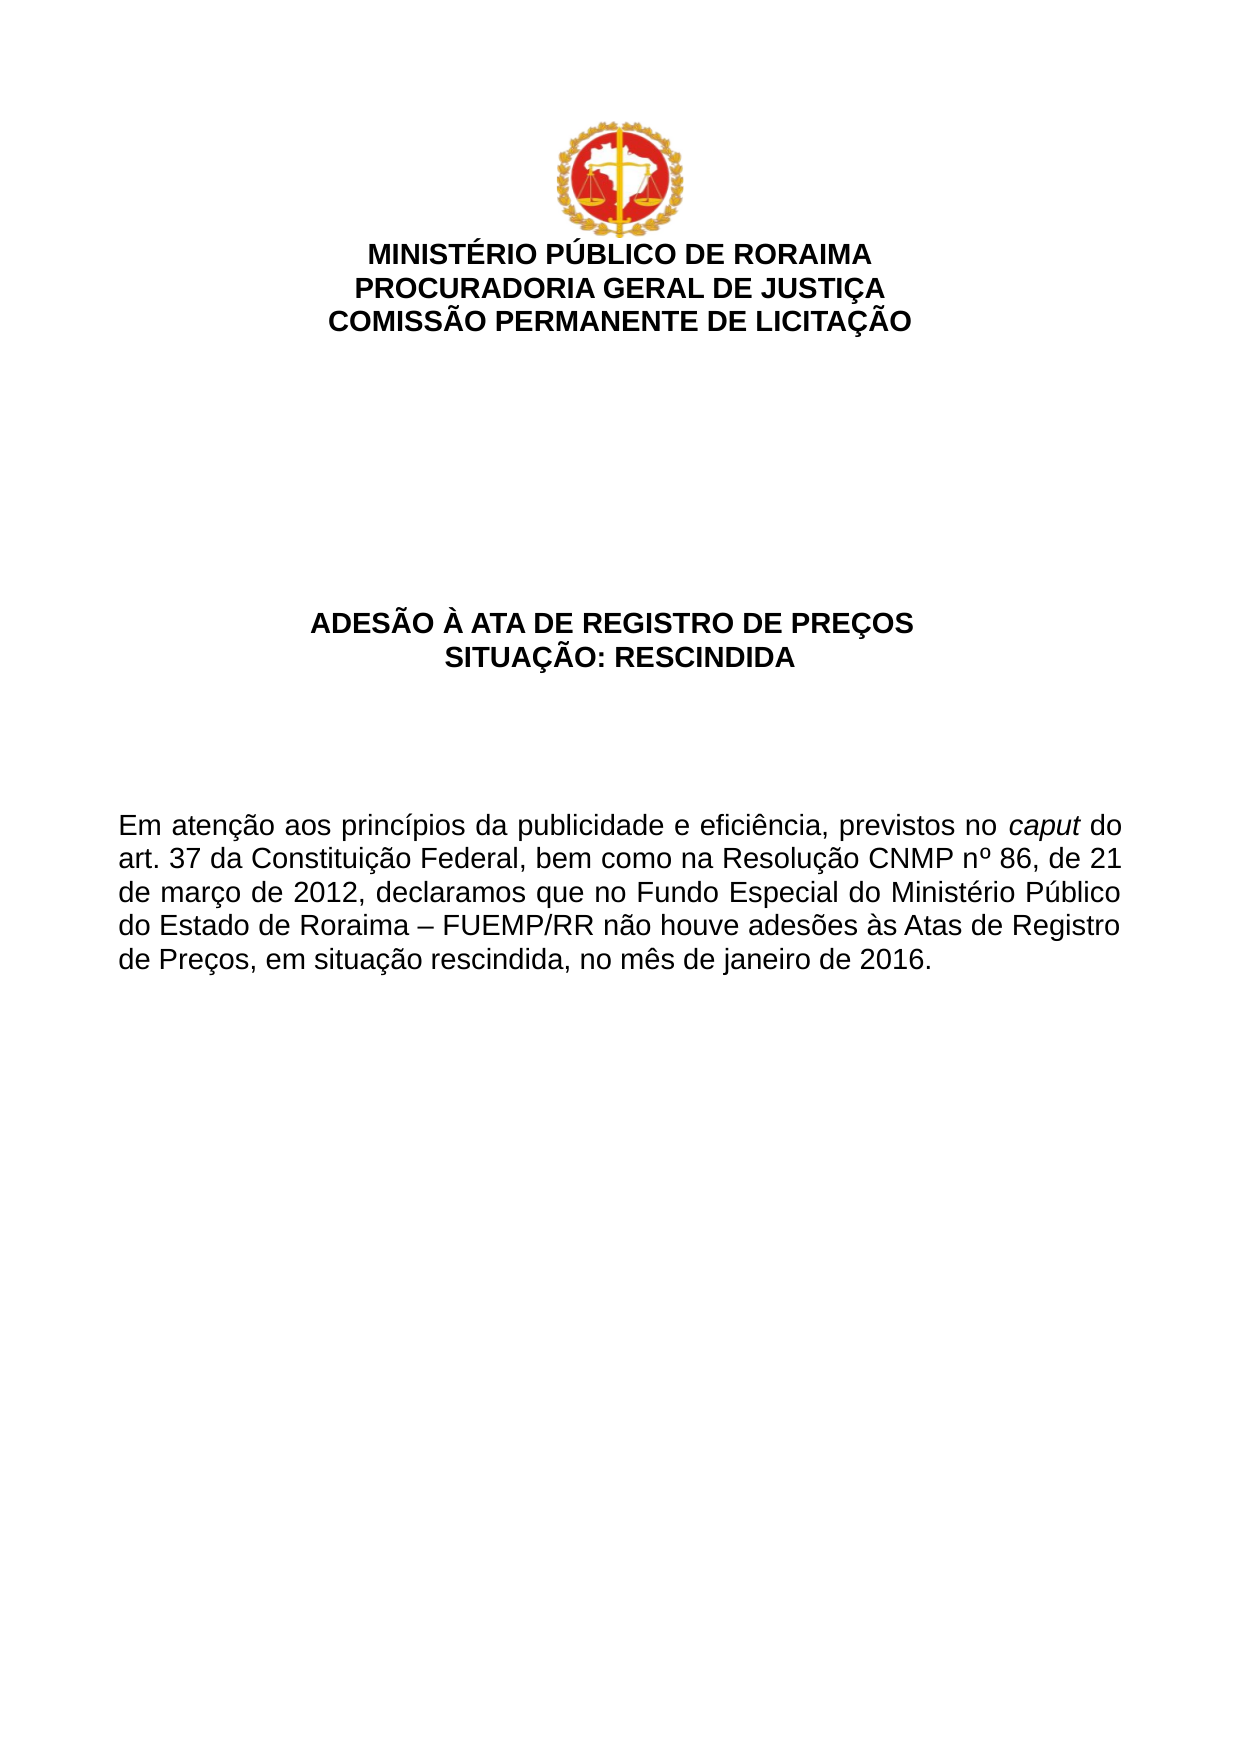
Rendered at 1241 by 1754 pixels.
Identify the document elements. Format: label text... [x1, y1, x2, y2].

text Em atenção aos princípios da publicidade e eficiência, previstos no caput do art. 37 da Constituição Federal, bem como na Resolução CNMP nº 86, de 21 de março de 2012, declaramos que no Fundo Especial do Ministério Público do Estado de Roraima – FUEMP/RR não houve adesões às Atas de Registro de Preços, em situação rescindida, no mês de janeiro de 2016. [118, 807, 1122, 975]
text MINISTÉRIO PÚBLICO DE RORAIMA [118, 118, 1122, 271]
text ADESÃO À ATA DE REGISTRO DE PREÇOS [118, 606, 1122, 640]
text COMISSÃO PERMANENTE DE LICITAÇÃO [118, 304, 1122, 338]
picture [556, 121, 684, 238]
text SITUAÇÃO: RESCINDIDA [118, 640, 1122, 673]
text PROCURADORIA GERAL DE JUSTIÇA [118, 271, 1122, 304]
